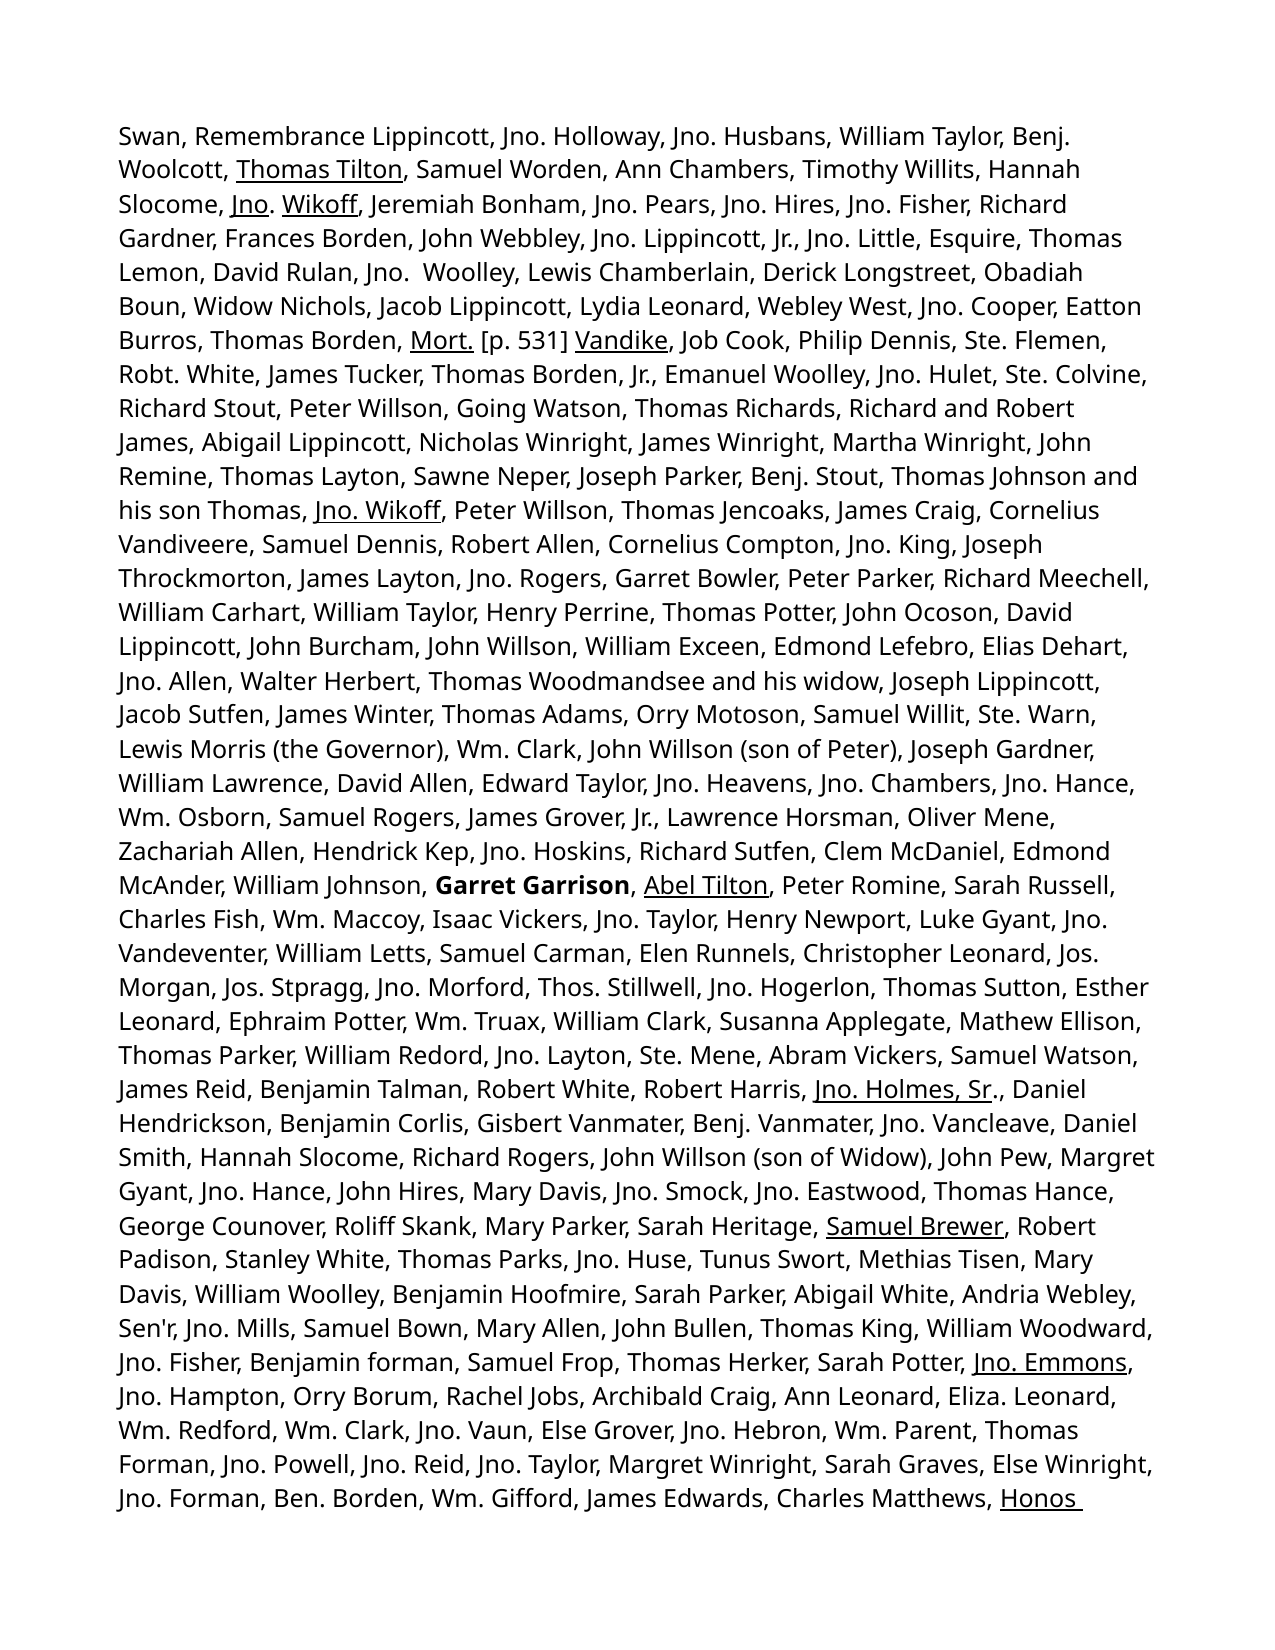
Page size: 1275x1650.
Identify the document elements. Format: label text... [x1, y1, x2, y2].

text Swan, Remembrance Lippincott, Jno. Holloway, Jno. Husbans, William Taylor, Benj. Woolcott, Thomas Tilton, Samuel Worden, Ann Chambers, Timothy Willits, Hannah Slocome, Jno. Wikoff, Jeremiah Bonham, Jno. Pears, Jno. Hires, Jno. Fisher, Richard Gardner, Frances Borden, John Webbley, Jno. Lippincott, Jr., Jno. Little, Esquire, Thomas Lemon, David Rulan, Jno. Woolley, Lewis Chamberlain, Derick Longstreet, Obadiah Boun, Widow Nichols, Jacob Lippincott, Lydia Leonard, Webley West, Jno. Cooper, Eatton Burros, Thomas Borden, Mort. [p. 531] Vandike, Job Cook, Philip Dennis, Ste. Flemen, Robt. White, James Tucker, Thomas Borden, Jr., Emanuel Woolley, Jno. Hulet, Ste. Colvine, Richard Stout, Peter Willson, Going Watson, Thomas Richards, Richard and Robert James, Abigail Lippincott, Nicholas Winright, James Winright, Martha Winright, John Remine, Thomas Layton, Sawne Neper, Joseph Parker, Benj. Stout, Thomas Johnson and his son Thomas, Jno. Wikoff, Peter Willson, Thomas Jencoaks, James Craig, Cornelius Vandiveere, Samuel Dennis, Robert Allen, Cornelius Compton, Jno. King, Joseph Throckmorton, James Layton, Jno. Rogers, Garret Bowler, Peter Parker, Richard Meechell, William Carhart, William Taylor, Henry Perrine, Thomas Potter, John Ocoson, David Lippincott, John Burcham, John Willson, William Exceen, Edmond Lefebro, Elias Dehart, Jno. Allen, Walter Herbert, Thomas Woodmandsee and his widow, Joseph Lippincott, Jacob Sutfen, James Winter, Thomas Adams, Orry Motoson, Samuel Willit, Ste. Warn, Lewis Morris (the Governor), Wm. Clark, John Willson (son of Peter), Joseph Gardner, William Lawrence, David Allen, Edward Taylor, Jno. Heavens, Jno. Chambers, Jno. Hance, Wm. Osborn, Samuel Rogers, James Grover, Jr., Lawrence Horsman, Oliver Mene, Zachariah Allen, Hendrick Kep, Jno. Hoskins, Richard Sutfen, Clem McDaniel, Edmond McAnder, William Johnson, Garret Garrison, Abel Tilton, Peter Romine, Sarah Russell, Charles Fish, Wm. Maccoy, Isaac Vickers, Jno. Taylor, Henry Newport, Luke Gyant, Jno. Vandeventer, William Letts, Samuel Carman, Elen Runnels, Christopher Leonard, Jos. Morgan, Jos. Stpragg, Jno. Morford, Thos. Stillwell, Jno. Hogerlon, Thomas Sutton, Esther Leonard, Ephraim Potter, Wm. Truax, William Clark, Susanna Applegate, Mathew Ellison, Thomas Parker, William Redord, Jno. Layton, Ste. Mene, Abram Vickers, Samuel Watson, James Reid, Benjamin Talman, Robert White, Robert Harris, Jno. Holmes, Sr., Daniel Hendrickson, Benjamin Corlis, Gisbert Vanmater, Benj. Vanmater, Jno. Vancleave, Daniel Smith, Hannah Slocome, Richard Rogers, John Willson (son of Widow), John Pew, Margret Gyant, Jno. Hance, John Hires, Mary Davis, Jno. Smock, Jno. Eastwood, Thomas Hance, George Counover, Roliff Skank, Mary Parker, Sarah Heritage, Samuel Brewer, Robert Padison, Stanley White, Thomas Parks, Jno. Huse, Tunus Swort, Methias Tisen, Mary Davis, William Woolley, Benjamin Hoofmire, Sarah Parker, Abigail White, Andria Webley, Sen'r, Jno. Mills, Samuel Bown, Mary Allen, John Bullen, Thomas King, William Woodward, Jno. Fisher, Benjamin forman, Samuel Frop, Thomas Herker, Sarah Potter, Jno. Emmons, Jno. Hampton, Orry Borum, Rachel Jobs, Archibald Craig, Ann Leonard, Eliza. Leonard, Wm. Redford, Wm. Clark, Jno. Vaun, Else Grover, Jno. Hebron, Wm. Parent, Thomas Forman, Jno. Powell, Jno. Reid, Jno. Taylor, Margret Winright, Sarah Graves, Else Winright, Jno. Forman, Ben. Borden, Wm. Gifford, James Edwards, Charles Matthews, Honos [118, 118, 1157, 1515]
